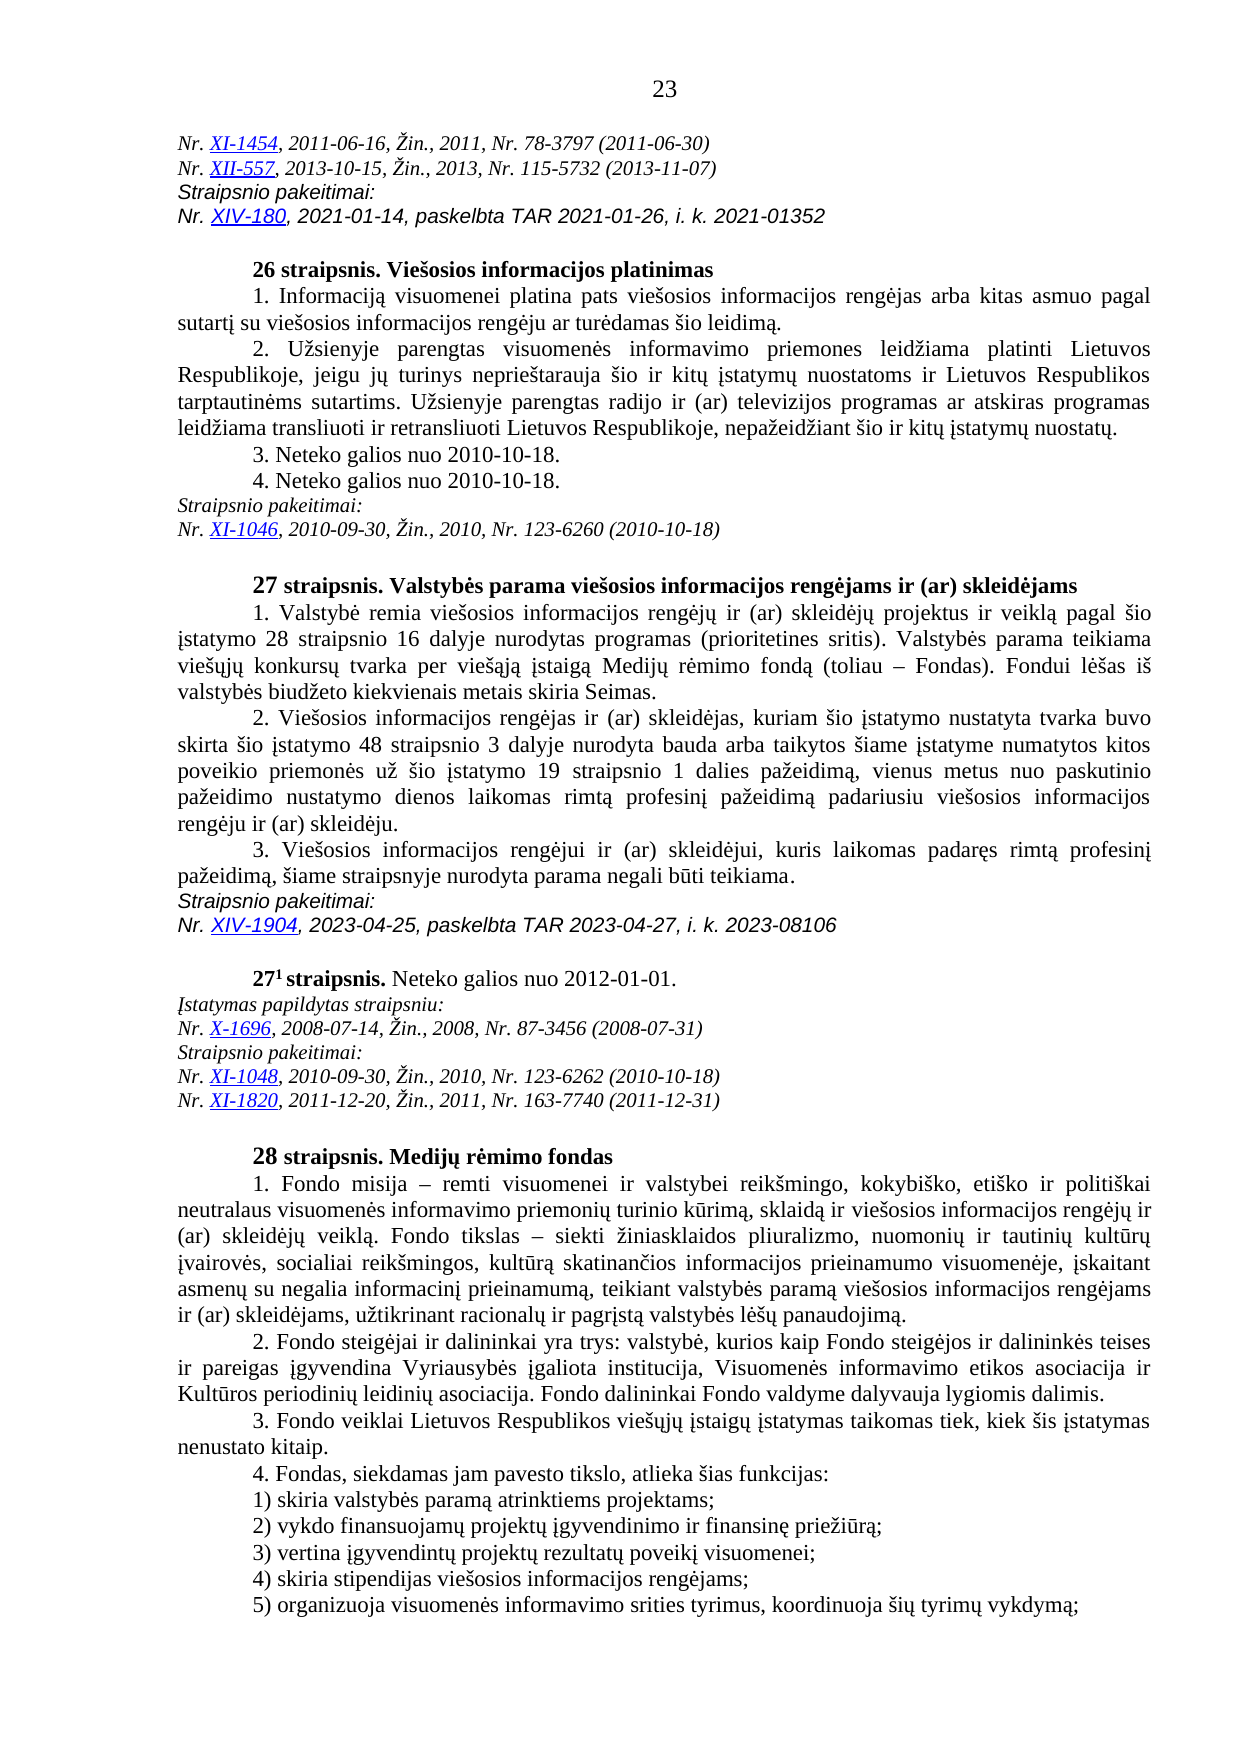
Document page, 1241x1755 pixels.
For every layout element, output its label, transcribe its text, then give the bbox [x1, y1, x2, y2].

text 2. Užsienyje parengtas visuomenės informavimo priemones leidžiama platinti Lietuvos Respublikoje, jeigu jų turinys neprieštarauja šio ir kitų įstatymų nuostatoms ir Lietuvos Respublikos tarptautinėms sutartims. Užsienyje parengtas radijo ir (ar) televizijos programas ar atskiras programas leidžiama transliuoti ir retransliuoti Lietuvos Respublikoje, nepažeidžiant šio ir kitų įstatymų nuostatų. [177, 335, 1152, 441]
text 1. Fondo misija – remti visuomenei ir valstybei reikšmingo, kokybiško, etiško ir politiškai neutralaus visuomenės informavimo priemonių turinio kūrimą, sklaidą ir viešosios informacijos rengėjų ir (ar) skleidėjų veiklą. Fondo tikslas – siekti žiniasklaidos pliuralizmo, nuomonių ir tautinių kultūrų įvairovės, socialiai reikšmingos, kultūrą skatinančios informacijos prieinamumo visuomenėje, įskaitant asmenų su negalia informacinį prieinamumą, teikiant valstybės paramą viešosios informacijos rengėjams ir (ar) skleidėjams, užtikrinant racionalų ir pagrįstą valstybės lėšų panaudojimą. [177, 1170, 1152, 1328]
text Straipsnio pakeitimai: [177, 179, 1152, 203]
text 3. Viešosios informacijos rengėjui ir (ar) skleidėjui, kuris laikomas padaręs rimtą profesinį pažeidimą, šiame straipsnyje nurodyta parama negali būti teikiama. [177, 836, 1152, 889]
text 4) skiria stipendijas viešosios informacijos rengėjams; [177, 1565, 1152, 1591]
text Nr. XII-557, 2013-10-15, Žin., 2013, Nr. 115-5732 (2013-11-07) [177, 155, 1152, 179]
text Nr. XI-1046, 2010-09-30, Žin., 2010, Nr. 123-6260 (2010-10-18) [177, 517, 1152, 541]
text Nr. XIV-1904, 2023-04-25, paskelbta TAR 2023-04-27, i. k. 2023-08106 [177, 913, 1152, 937]
text 27 straipsnis. Valstybės parama viešosios informacijos rengėjams ir (ar) skleidėjams [177, 570, 1152, 599]
text Nr. XI-1048, 2010-09-30, Žin., 2010, Nr. 123-6262 (2010-10-18) [177, 1064, 1152, 1088]
text 4. Neteko galios nuo 2010-10-18. [177, 467, 1152, 493]
text 26 straipsnis. Viešosios informacijos platinimas [177, 256, 1152, 282]
text 2. Viešosios informacijos rengėjas ir (ar) skleidėjas, kuriam šio įstatymo nustatyta tvarka buvo skirta šio įstatymo 48 straipsnio 3 dalyje nurodyta bauda arba taikytos šiame įstatyme numatytos kitos poveikio priemonės už šio įstatymo 19 straipsnio 1 dalies pažeidimą, vienus metus nuo paskutinio pažeidimo nustatymo dienos laikomas rimtą profesinį pažeidimą padariusiu viešosios informacijos rengėju ir (ar) skleidėju. [177, 704, 1152, 836]
text Straipsnio pakeitimai: [177, 889, 1152, 913]
text 2. Fondo steigėjai ir dalininkai yra trys: valstybė, kurios kaip Fondo steigėjos ir dalininkės teises ir pareigas įgyvendina Vyriausybės įgaliota institucija, Visuomenės informavimo etikos asociacija ir Kultūros periodinių leidinių asociacija. Fondo dalininkai Fondo valdyme dalyvauja lygiomis dalimis. [177, 1328, 1152, 1407]
text Straipsnio pakeitimai: [177, 1040, 1152, 1064]
text 2) vykdo finansuojamų projektų įgyvendinimo ir finansinę priežiūrą; [177, 1512, 1152, 1539]
text 3. Fondo veiklai Lietuvos Respublikos viešųjų įstaigų įstatymas taikomas tiek, kiek šis įstatymas nenustato kitaip. [177, 1407, 1152, 1459]
text Nr. X-1696, 2008-07-14, Žin., 2008, Nr. 87-3456 (2008-07-31) [177, 1016, 1152, 1040]
text Nr. XI-1454, 2011-06-16, Žin., 2011, Nr. 78-3797 (2011-06-30) [177, 131, 1152, 155]
text 28 straipsnis. Medijų rėmimo fondas [177, 1141, 1152, 1170]
text 3) vertina įgyvendintų projektų rezultatų poveikį visuomenei; [177, 1539, 1152, 1565]
text 5) organizuoja visuomenės informavimo srities tyrimus, koordinuoja šių tyrimų vykdymą; [177, 1591, 1152, 1618]
text 271 straipsnis. Neteko galios nuo 2012-01-01. [252, 966, 1152, 992]
text Nr. XI-1820, 2011-12-20, Žin., 2011, Nr. 163-7740 (2011-12-31) [177, 1088, 1152, 1112]
text 3. Neteko galios nuo 2010-10-18. [177, 441, 1152, 467]
text 1. Informaciją visuomenei platina pats viešosios informacijos rengėjas arba kitas asmuo pagal sutartį su viešosios informacijos rengėju ar turėdamas šio leidimą. [177, 282, 1152, 335]
text 1. Valstybė remia viešosios informacijos rengėjų ir (ar) skleidėjų projektus ir veiklą pagal šio įstatymo 28 straipsnio 16 dalyje nurodytas programas (prioritetines sritis). Valstybės parama teikiama viešųjų konkursų tvarka per viešąją įstaigą Medijų rėmimo fondą (toliau – Fondas). Fondui lėšas iš valstybės biudžeto kiekvienais metais skiria Seimas. [177, 599, 1152, 704]
text Straipsnio pakeitimai: [177, 493, 1152, 517]
text 1) skiria valstybės paramą atrinktiems projektams; [177, 1486, 1152, 1512]
text Įstatymas papildytas straipsniu: [177, 992, 1152, 1016]
text Nr. XIV-180, 2021-01-14, paskelbta TAR 2021-01-26, i. k. 2021-01352 [177, 203, 1152, 227]
text 4. Fondas, siekdamas jam pavesto tikslo, atlieka šias funkcijas: [177, 1459, 1152, 1486]
